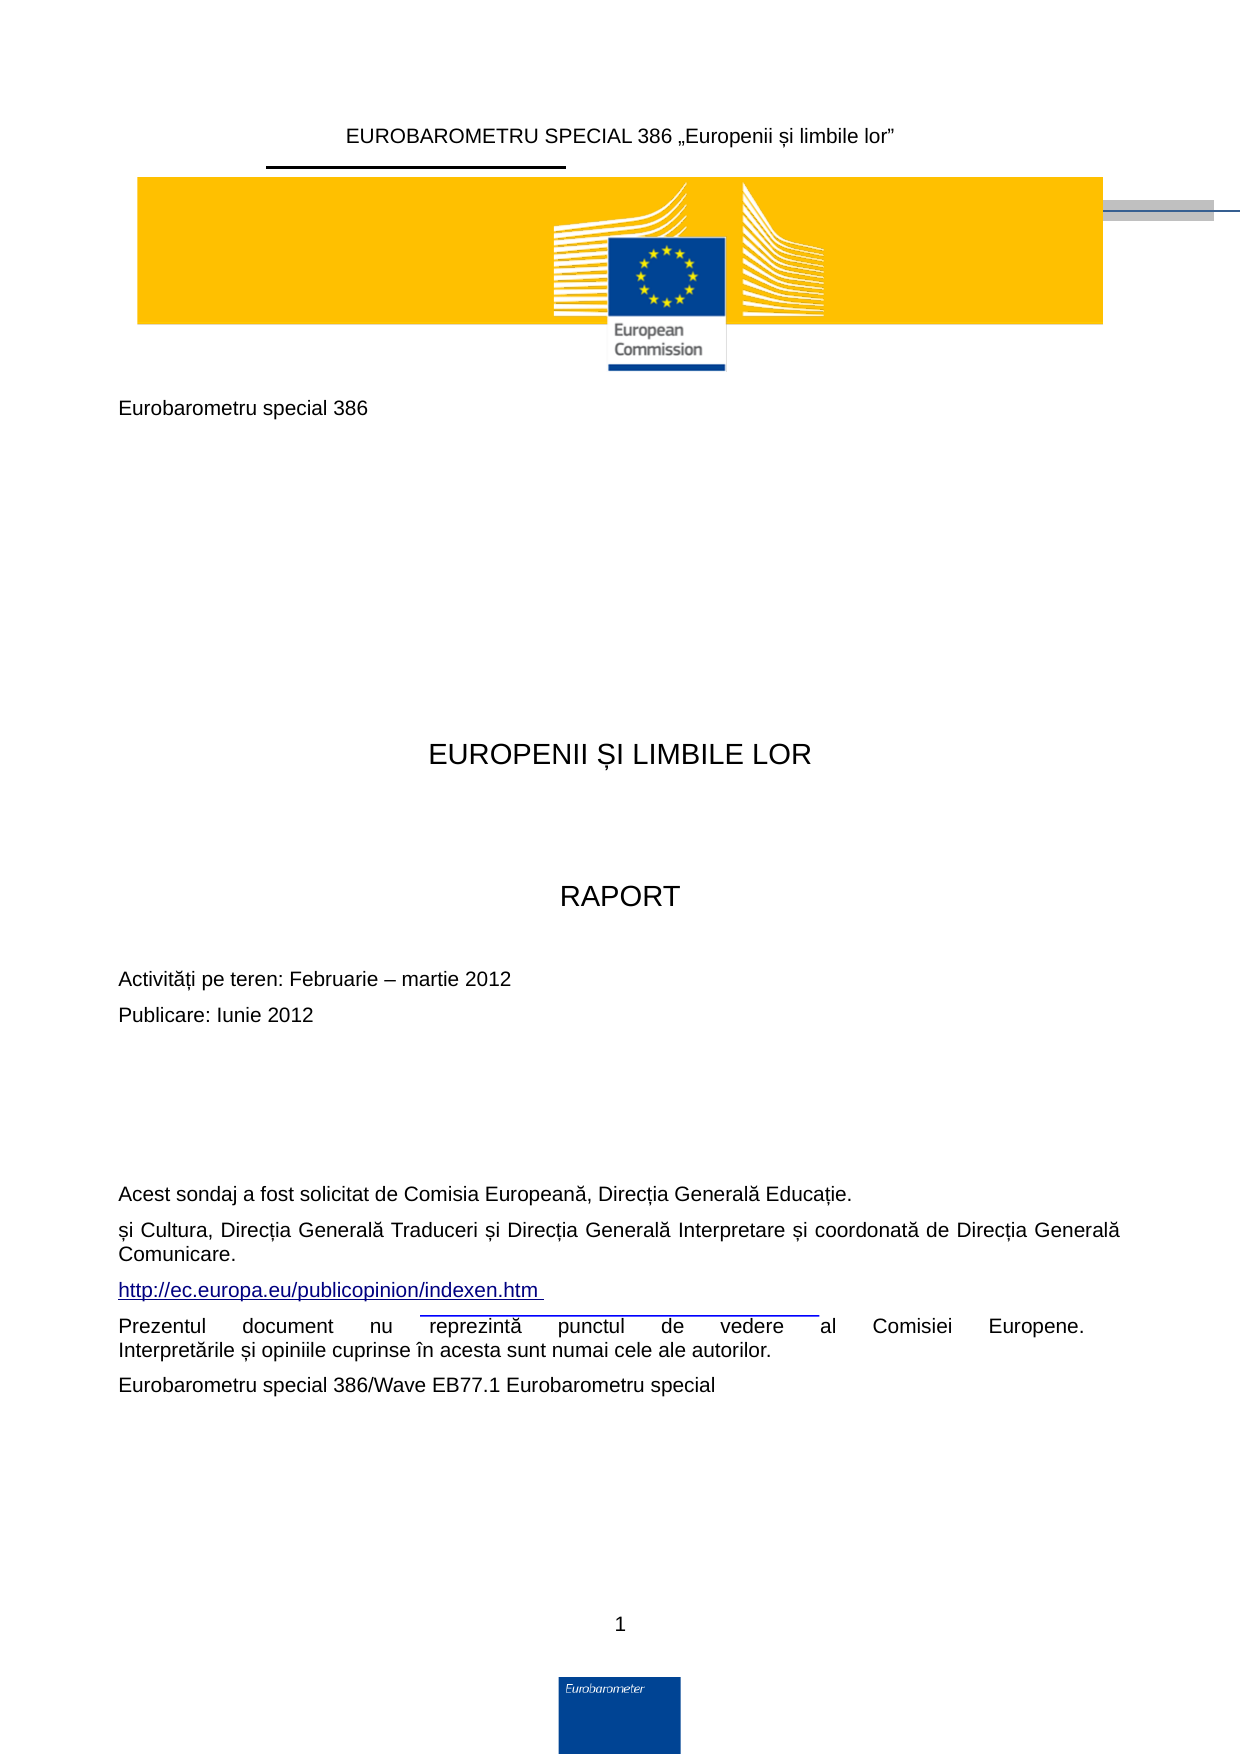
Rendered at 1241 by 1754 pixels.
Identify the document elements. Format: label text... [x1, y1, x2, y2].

text Activități pe teren: Februarie – martie 2012 [118, 967, 1122, 991]
subtitle EUROPENII ȘI LIMBILE LOR [118, 737, 1122, 771]
text Eurobarometru special 386 [118, 396, 1122, 420]
text Publicare: Iunie 2012 [118, 1003, 1122, 1027]
picture [137, 177, 1103, 372]
subtitle RAPORT [118, 879, 1122, 913]
text http://ec.europa.eu/publicopinion/indexen.htm [118, 1278, 1122, 1302]
text și Cultura, Direcția Generală Traduceri și Direcția Generală Interpretare și coordonată de Direcția Generală Comunicare. [118, 1218, 1122, 1266]
text Eurobarometru special 386/Wave EB77.1 Eurobarometru special [118, 1373, 1122, 1397]
text Acest sondaj a fost solicitat de Comisia Europeană, Direcția Generală Educație. [118, 1182, 1122, 1206]
picture [558, 1677, 681, 1754]
text Prezentul document nu reprezintă punctul de vedere al Comisiei Europene. Interpretările și opiniile cuprinse în acesta sunt numai cele ale autorilor. [118, 1313, 1122, 1361]
